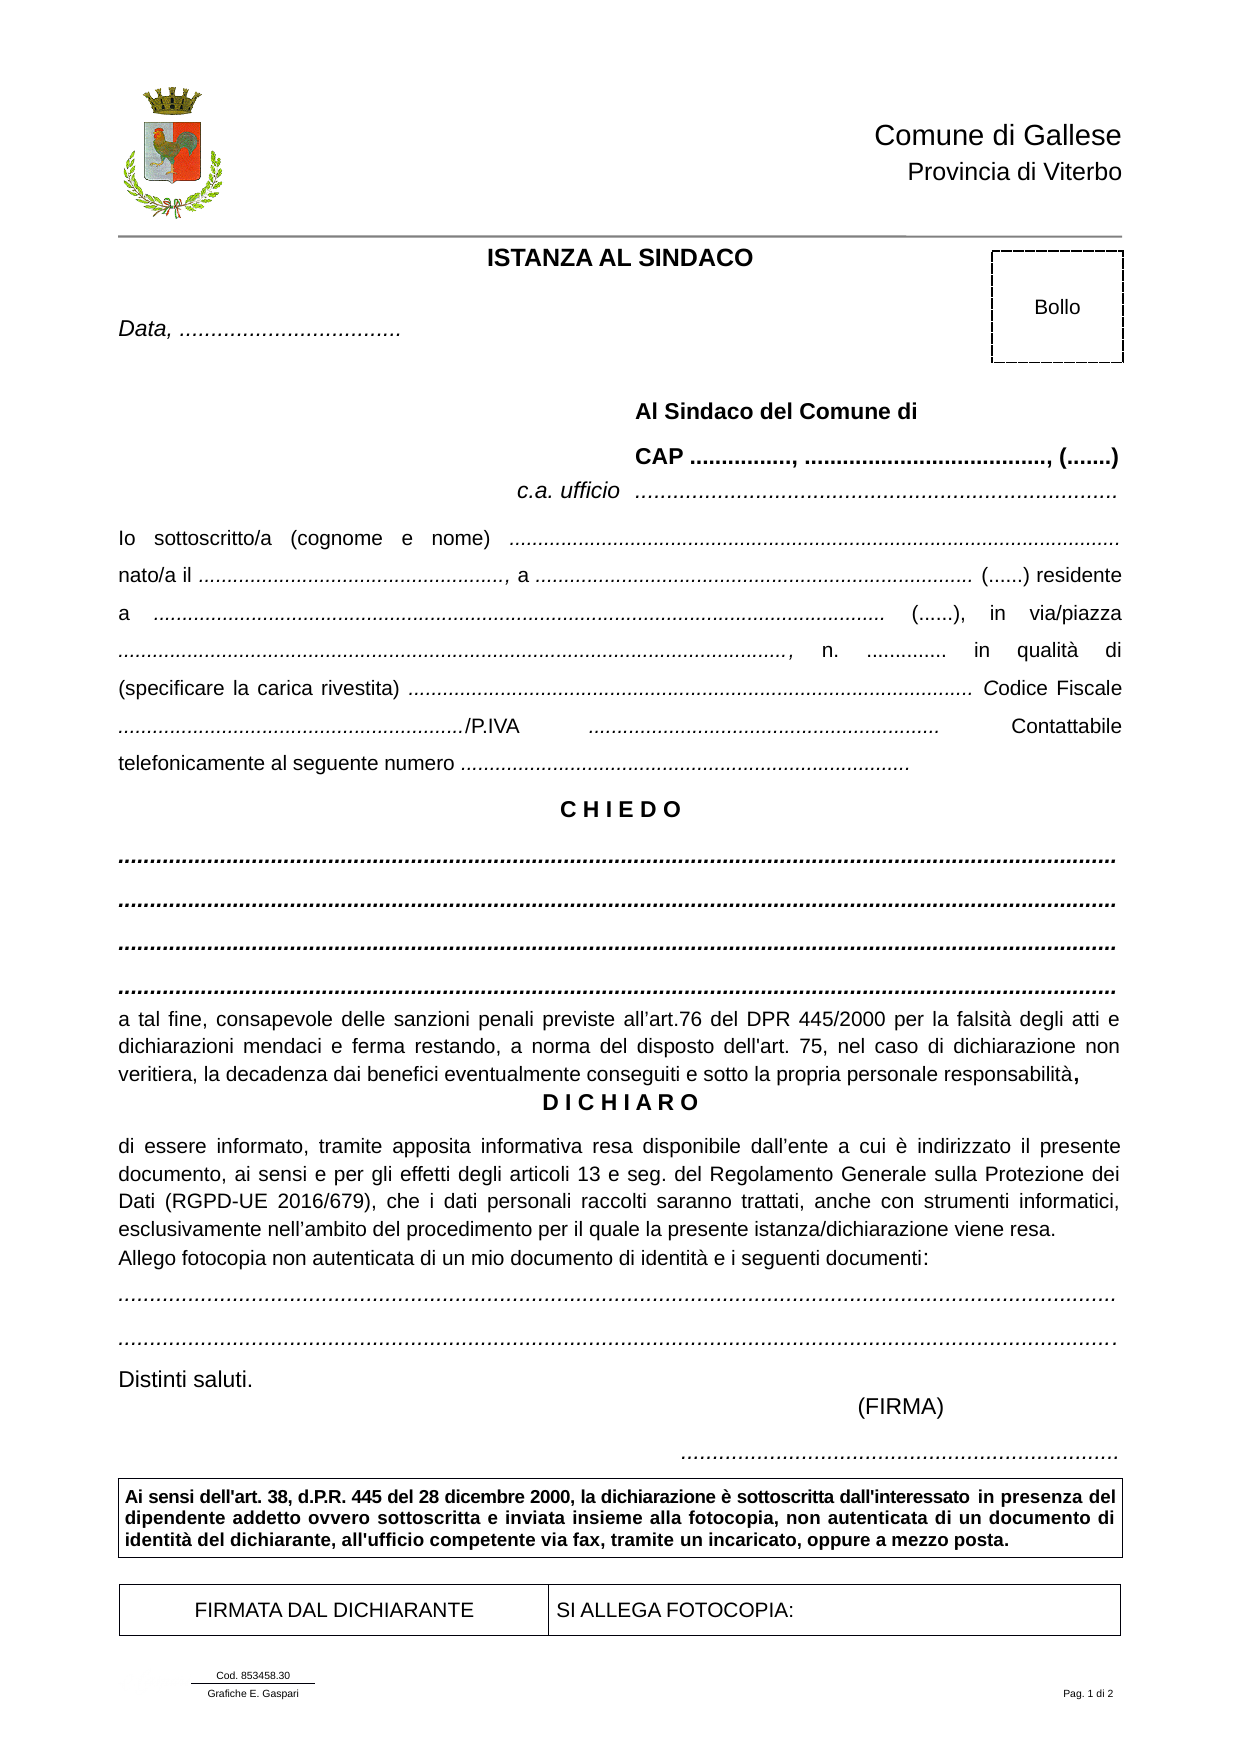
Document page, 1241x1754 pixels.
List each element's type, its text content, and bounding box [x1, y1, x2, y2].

text Provincia di Viterbo [224, 157, 1122, 185]
subtitle C H I E D O [118, 796, 1122, 822]
text di essere informato, tramite apposita informativa resa disponibile dall’ente a cui è indirizzato il presente documento, ai sensi e per gli effetti degli articoli 13 e seg. del Regolamento Generale sulla Protezione dei Dati (RGPD-UE 2016/679), che i dati personali raccolti saranno trattati, anche con strumenti informatici, esclusivamente nell’ambito del procedimento per il quale la presente istanza/dichiarazione viene resa. [118, 1134, 1122, 1241]
text Allego fotocopia non autenticata di un mio documento di identità e i seguenti documenti: [118, 1244, 1122, 1270]
subtitle ISTANZA AL SINDACO [118, 243, 1122, 272]
subtitle D I C H I A R O [118, 1089, 1122, 1115]
picture [122, 87, 224, 219]
text c.a. ufficio ............................................................................ [517, 472, 1122, 506]
text ............................................................................................................................................................. ............................................................................................................................................................. [118, 1274, 1122, 1353]
table_header Ai sensi dell'art. 38, d.P.R. 445 del 28 dicembre 2000, la dichiarazione è sottoscritta dall'interessato in presenza del dipendente addetto ovvero sottoscritta e inviata insieme alla fotocopia, non autenticata di un documento di identità del dichiarante, all'ufficio competente via fax, tramite un incaricato, oppure a mezzo posta. [119, 1479, 1122, 1557]
table_header FIRMATA DAL DICHIARANTE [120, 1585, 548, 1635]
text CAP ................, ......................................, (.......) [635, 438, 1122, 472]
text Io sottoscritto/a (cognome e nome) .......................................................................................................... nato/a il ....................................................., a ............................................................................ (......) residente a ............................................................................................................................... (......), in via/piazza ...................................................................................................................., n. .............. in qualità di (specificare la carica rivestita) .................................................................................................. Codice Fiscale ............................................................/P.IVA ............................................................. Contattabile telefonicamente al seguente numero .............................................................................. [118, 518, 1122, 778]
text Al Sindaco del Comune di [635, 398, 1122, 424]
text (FIRMA) [679, 1393, 1122, 1419]
subtitle ............................................................................................................................................................. ............................................................................................................................................................. ............................................................................................................................................................. ............................................................................................................................................................. a tal fine, consapevole delle sanzioni penali previste all’art.76 del DPR 445/2000 per la falsità degli atti e dichiarazioni mendaci e ferma restando, a norma del disposto dell'art. 75, nel caso di dichiarazione non veritiera, la decadenza dai benefici eventualmente conseguiti e sotto la propria personale responsabilità, [118, 832, 1122, 1085]
table_header SI ALLEGA FOTOCOPIA: [549, 1585, 1120, 1635]
text ..................................................................... [679, 1432, 1122, 1466]
text Distinti saluti. [118, 1366, 1122, 1393]
text Comune di Gallese [224, 118, 1122, 152]
text Data, ................................... [118, 310, 991, 344]
